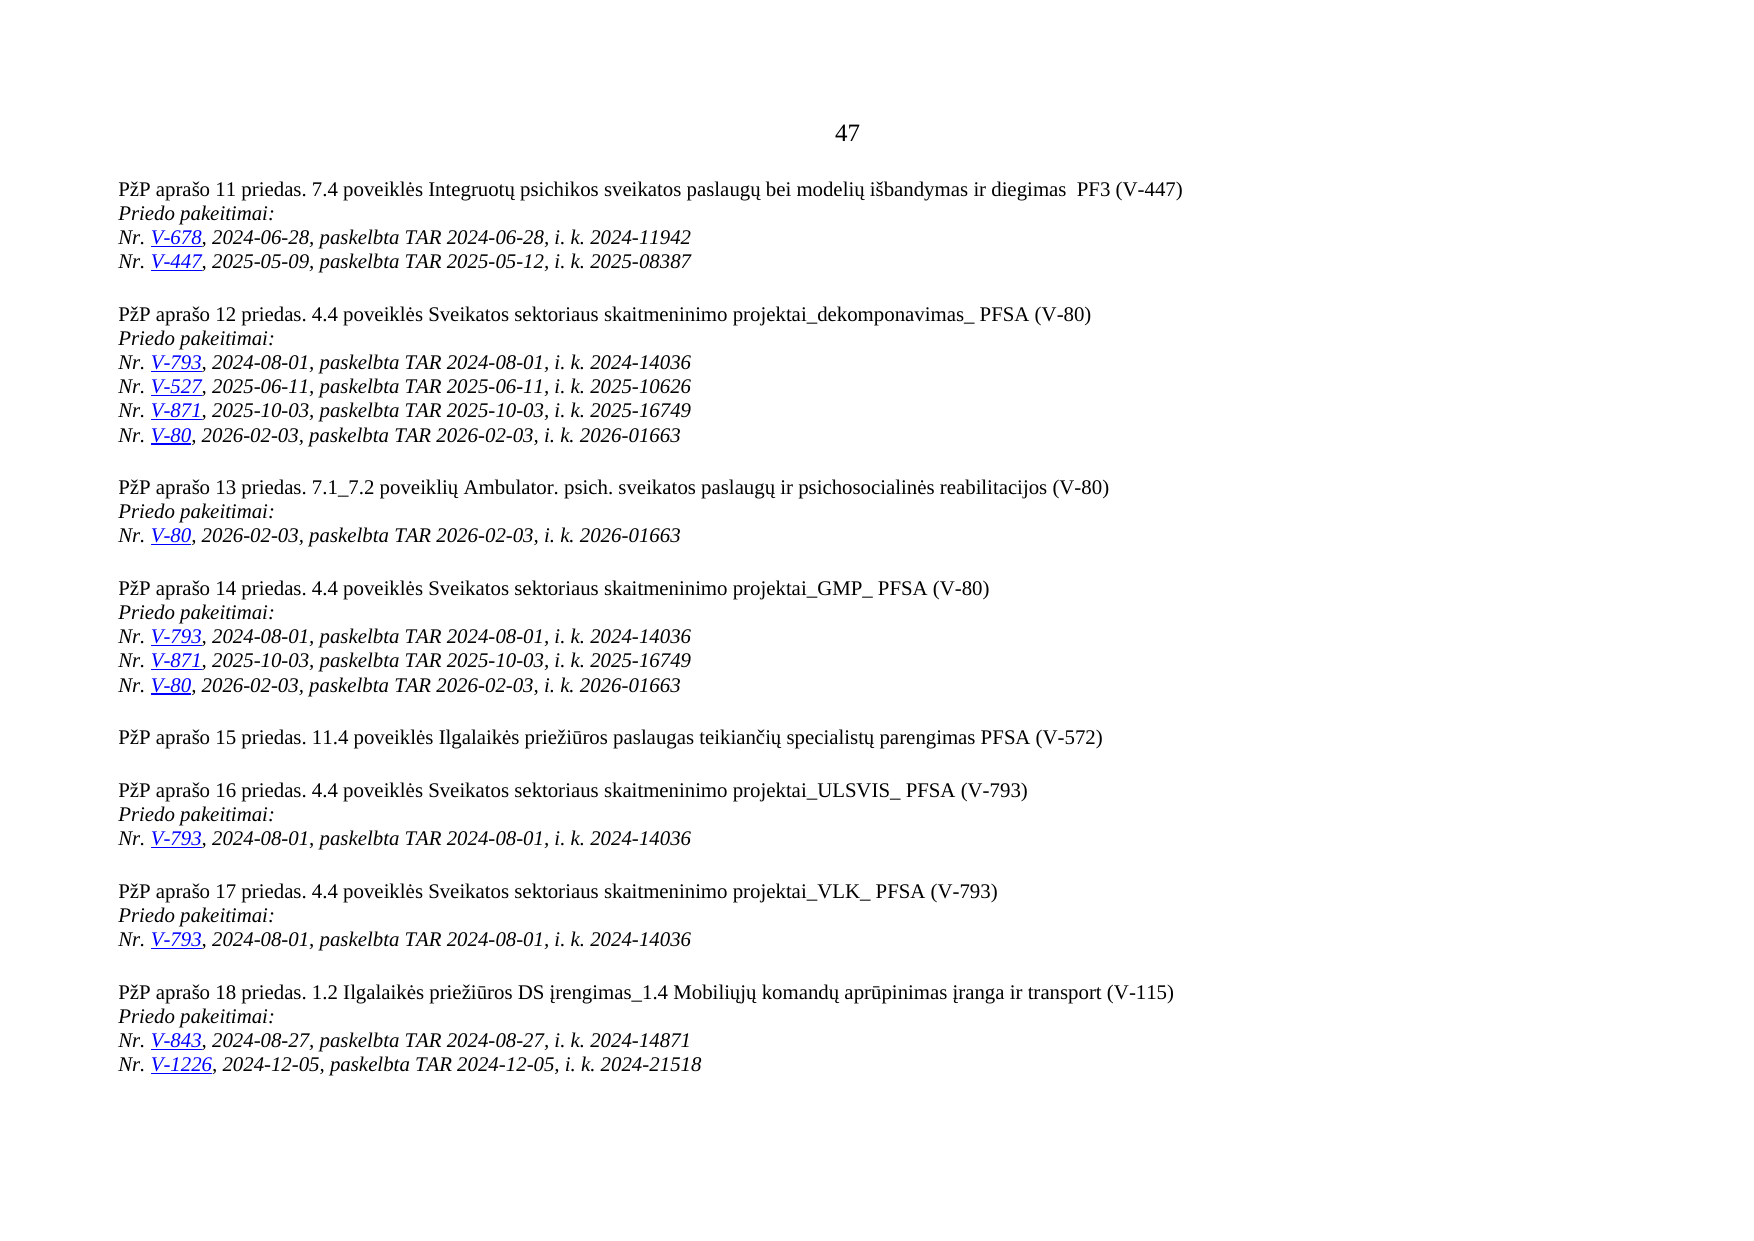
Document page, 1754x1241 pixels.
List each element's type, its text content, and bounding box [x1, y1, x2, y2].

text Nr. V-80, 2026-02-03, paskelbta TAR 2026-02-03, i. k. 2026-01663 [118, 672, 1577, 697]
text Nr. V-793, 2024-08-01, paskelbta TAR 2024-08-01, i. k. 2024-14036 [118, 927, 1577, 951]
text Nr. V-527, 2025-06-11, paskelbta TAR 2025-06-11, i. k. 2025-10626 [118, 374, 1577, 398]
text PžP aprašo 13 priedas. 7.1_7.2 poveiklių Ambulator. psich. sveikatos paslaugų ir psichosocialinės reabilitacijos (V-80) [118, 475, 1577, 499]
text Priedo pakeitimai: [118, 201, 1577, 225]
text PžP aprašo 12 priedas. 4.4 poveiklės Sveikatos sektoriaus skaitmeninimo projektai_dekomponavimas_ PFSA (V-80) [118, 302, 1577, 326]
text Priedo pakeitimai: [118, 600, 1577, 624]
text Priedo pakeitimai: [118, 903, 1577, 927]
text PžP aprašo 14 priedas. 4.4 poveiklės Sveikatos sektoriaus skaitmeninimo projektai_GMP_ PFSA (V-80) [118, 576, 1577, 600]
text PžP aprašo 17 priedas. 4.4 poveiklės Sveikatos sektoriaus skaitmeninimo projektai_VLK_ PFSA (V-793) [118, 879, 1577, 903]
text Nr. V-793, 2024-08-01, paskelbta TAR 2024-08-01, i. k. 2024-14036 [118, 350, 1577, 374]
text Nr. V-793, 2024-08-01, paskelbta TAR 2024-08-01, i. k. 2024-14036 [118, 826, 1577, 850]
text PžP aprašo 18 priedas. 1.2 Ilgalaikės priežiūros DS įrengimas_1.4 Mobiliųjų komandų aprūpinimas įranga ir transport (V-115) [118, 980, 1577, 1004]
text Nr. V-871, 2025-10-03, paskelbta TAR 2025-10-03, i. k. 2025-16749 [118, 398, 1577, 422]
text Nr. V-793, 2024-08-01, paskelbta TAR 2024-08-01, i. k. 2024-14036 [118, 624, 1577, 648]
text PžP aprašo 15 priedas. 11.4 poveiklės Ilgalaikės priežiūros paslaugas teikiančių specialistų parengimas PFSA (V-572) [118, 725, 1577, 749]
text PžP aprašo 16 priedas. 4.4 poveiklės Sveikatos sektoriaus skaitmeninimo projektai_ULSVIS_ PFSA (V-793) [118, 778, 1577, 802]
text PžP aprašo 11 priedas. 7.4 poveiklės Integruotų psichikos sveikatos paslaugų bei modelių išbandymas ir diegimas PF3 (V-447) [118, 177, 1577, 201]
text Priedo pakeitimai: [118, 802, 1577, 826]
text Nr. V-678, 2024-06-28, paskelbta TAR 2024-06-28, i. k. 2024-11942 [118, 225, 1577, 249]
text Priedo pakeitimai: [118, 1004, 1577, 1028]
text Nr. V-843, 2024-08-27, paskelbta TAR 2024-08-27, i. k. 2024-14871 [118, 1028, 1577, 1052]
text Nr. V-447, 2025-05-09, paskelbta TAR 2025-05-12, i. k. 2025-08387 [118, 249, 1577, 273]
text Nr. V-80, 2026-02-03, paskelbta TAR 2026-02-03, i. k. 2026-01663 [118, 422, 1577, 447]
text Priedo pakeitimai: [118, 499, 1577, 523]
text Nr. V-80, 2026-02-03, paskelbta TAR 2026-02-03, i. k. 2026-01663 [118, 523, 1577, 547]
text Nr. V-871, 2025-10-03, paskelbta TAR 2025-10-03, i. k. 2025-16749 [118, 648, 1577, 672]
text Nr. V-1226, 2024-12-05, paskelbta TAR 2024-12-05, i. k. 2024-21518 [118, 1052, 1577, 1076]
text Priedo pakeitimai: [118, 326, 1577, 350]
